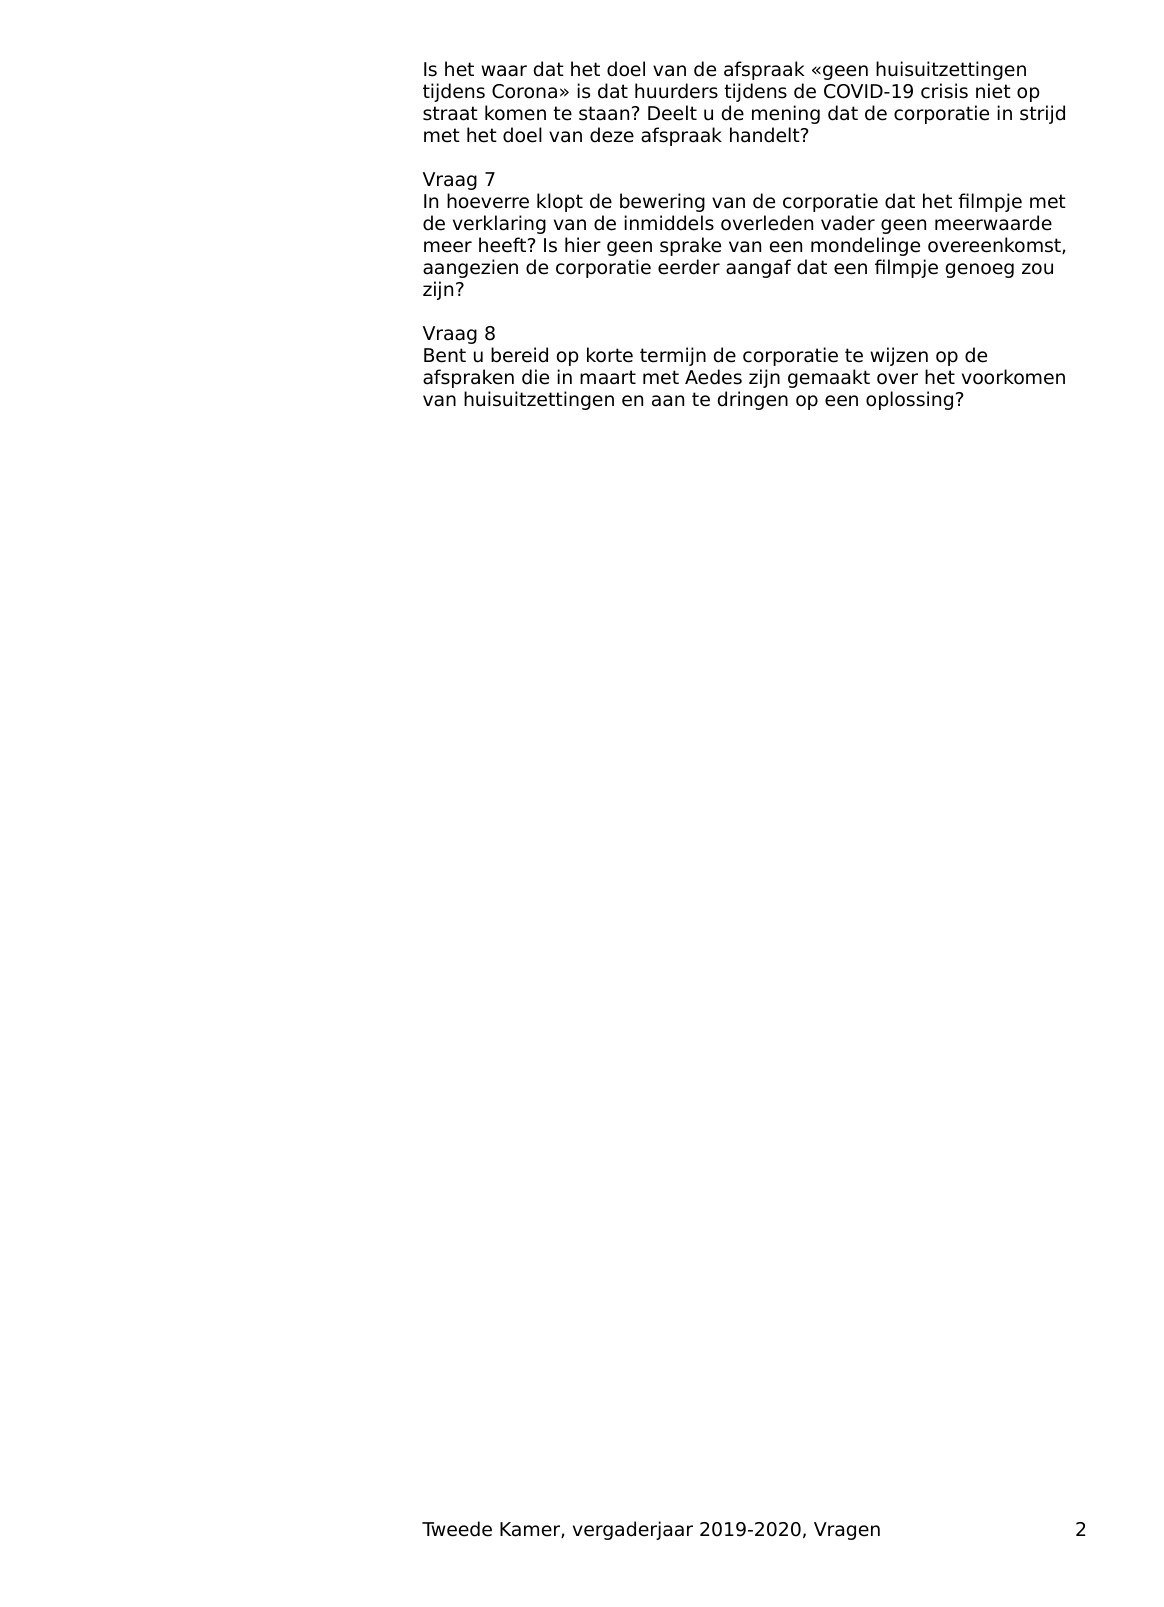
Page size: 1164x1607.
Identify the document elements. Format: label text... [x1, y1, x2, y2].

text Is het waar dat het doel van de afspraak «geen huisuitzettingen tijdens Corona» is dat huurders tijdens de COVID-19 crisis niet op straat komen te staan? Deelt u de mening dat de corporatie in strijd met het doel van deze afspraak handelt? [422, 59, 1087, 147]
text Bent u bereid op korte termijn de corporatie te wijzen op de afspraken die in maart met Aedes zijn gemaakt over het voorkomen van huisuitzettingen en aan te dringen op een oplossing? [422, 345, 1087, 411]
text Vraag 8 [422, 323, 1087, 345]
text Vraag 7 [422, 169, 1087, 191]
text In hoeverre klopt de bewering van de corporatie dat het filmpje met de verklaring van de inmiddels overleden vader geen meerwaarde meer heeft? Is hier geen sprake van een mondelinge overeenkomst, aangezien de corporatie eerder aangaf dat een filmpje genoeg zou zijn? [422, 191, 1087, 301]
